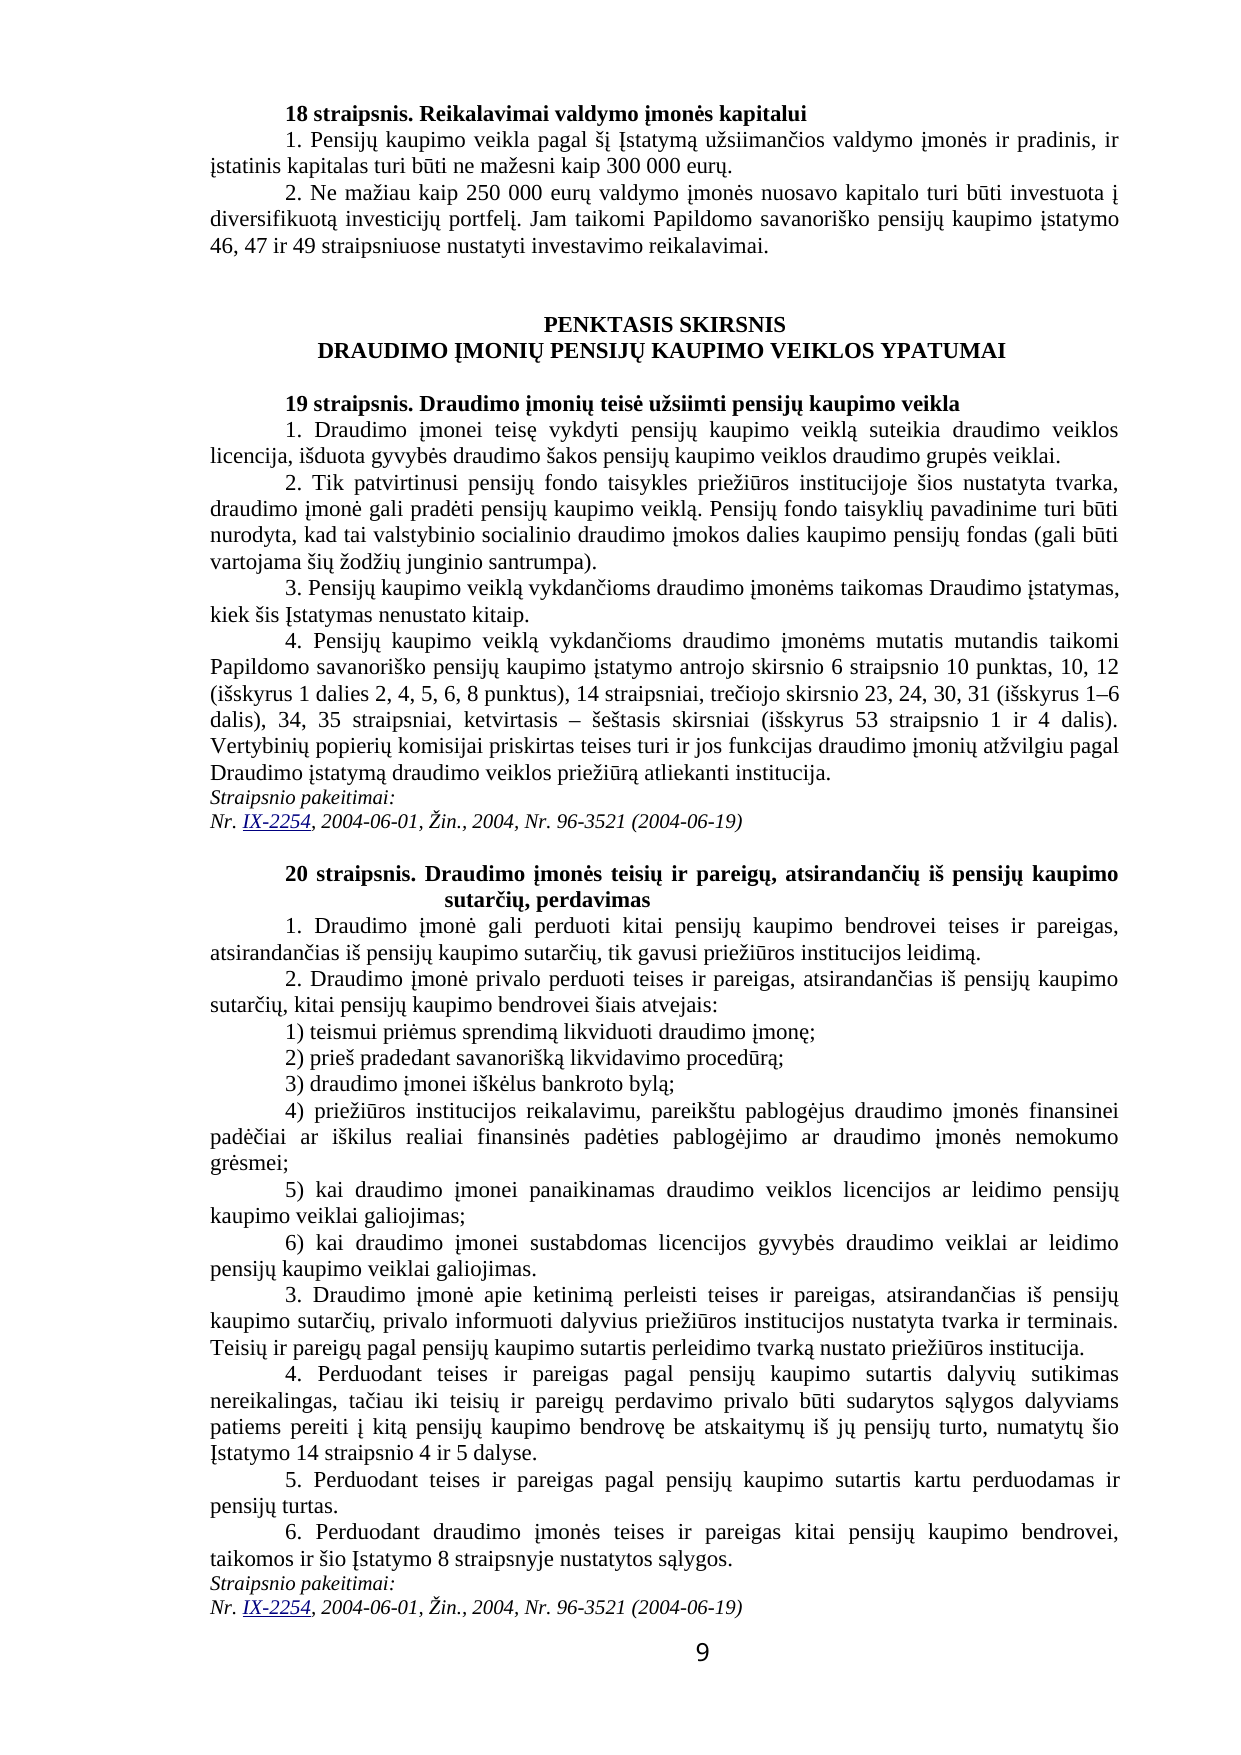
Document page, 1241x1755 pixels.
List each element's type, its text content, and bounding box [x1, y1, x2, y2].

text 3) draudimo įmonei iškėlus bankroto bylą; [210, 1070, 1120, 1097]
text 3. Pensijų kaupimo veiklą vykdančioms draudimo įmonėms taikomas Draudimo įstatymas, kiek šis Įstatymas nenustato kitaip. [210, 574, 1120, 627]
text 1. Draudimo įmonei teisę vykdyti pensijų kaupimo veiklą suteikia draudimo veiklos licencija, išduota gyvybės draudimo šakos pensijų kaupimo veiklos draudimo grupės veiklai. [210, 416, 1120, 469]
text Straipsnio pakeitimai: [210, 785, 1120, 809]
text 1) teismui priėmus sprendimą likviduoti draudimo įmonę; [210, 1018, 1120, 1044]
text 18 straipsnis. Reikalavimai valdymo įmonės kapitalui [210, 100, 1120, 126]
text 20 straipsnis. Draudimo įmonės teisių ir pareigų, atsirandančių iš pensijų kaupimo sutarčių, perdavimas [285, 859, 1120, 912]
text 3. Draudimo įmonė apie ketinimą perleisti teises ir pareigas, atsirandančias iš pensijų kaupimo sutarčių, privalo informuoti dalyvius priežiūros institucijos nustatyta tvarka ir terminais. Teisių ir pareigų pagal pensijų kaupimo sutartis perleidimo tvarką nustato priežiūros institucija. [210, 1281, 1120, 1360]
text 6. Perduodant draudimo įmonės teises ir pareigas kitai pensijų kaupimo bendrovei, taikomos ir šio Įstatymo 8 straipsnyje nustatytos sąlygos. [210, 1518, 1120, 1571]
text 19 straipsnis. Draudimo įmonių teisė užsiimti pensijų kaupimo veikla [210, 390, 1120, 416]
text Straipsnio pakeitimai: [210, 1571, 1120, 1595]
text 1. Pensijų kaupimo veikla pagal šį Įstatymą užsiimančios valdymo įmonės ir pradinis, ir įstatinis kapitalas turi būti ne mažesni kaip 300 000 eurų. [210, 126, 1120, 179]
text 2. Tik patvirtinusi pensijų fondo taisykles priežiūros institucijoje šios nustatyta tvarka, draudimo įmonė gali pradėti pensijų kaupimo veiklą. Pensijų fondo taisyklių pavadinime turi būti nurodyta, kad tai valstybinio socialinio draudimo įmokos dalies kaupimo pensijų fondas (gali būti vartojama šių žodžių junginio santrumpa). [210, 469, 1120, 574]
text 4) priežiūros institucijos reikalavimu, pareikštu pablogėjus draudimo įmonės finansinei padėčiai ar iškilus realiai finansinės padėties pablogėjimo ar draudimo įmonės nemokumo grėsmei; [210, 1097, 1120, 1176]
text 5. Perduodant teises ir pareigas pagal pensijų kaupimo sutartis kartu perduodamas ir pensijų turtas. [210, 1466, 1120, 1518]
text 1. Draudimo įmonė gali perduoti kitai pensijų kaupimo bendrovei teises ir pareigas, atsirandančias iš pensijų kaupimo sutarčių, tik gavusi priežiūros institucijos leidimą. [210, 912, 1120, 965]
text 4. Perduodant teises ir pareigas pagal pensijų kaupimo sutartis dalyvių sutikimas nereikalingas, tačiau iki teisių ir pareigų perdavimo privalo būti sudarytos sąlygos dalyviams patiems pereiti į kitą pensijų kaupimo bendrovę be atskaitymų iš jų pensijų turto, numatytų šio Įstatymo 14 straipsnio 4 ir 5 dalyse. [210, 1360, 1120, 1466]
text 2) prieš pradedant savanorišką likvidavimo procedūrą; [210, 1044, 1120, 1070]
text Nr. IX-2254, 2004-06-01, Žin., 2004, Nr. 96-3521 (2004-06-19) [210, 809, 1120, 833]
text 2. Draudimo įmonė privalo perduoti teises ir pareigas, atsirandančias iš pensijų kaupimo sutarčių, kitai pensijų kaupimo bendrovei šiais atvejais: [210, 965, 1120, 1018]
text 4. Pensijų kaupimo veiklą vykdančioms draudimo įmonėms mutatis mutandis taikomi Papildomo savanoriško pensijų kaupimo įstatymo antrojo skirsnio 6 straipsnio 10 punktas, 10, 12 (išskyrus 1 dalies 2, 4, 5, 6, 8 punktus), 14 straipsniai, trečiojo skirsnio 23, 24, 30, 31 (išskyrus 1–6 dalis), 34, 35 straipsniai, ketvirtasis – šeštasis skirsniai (išskyrus 53 straipsnio 1 ir 4 dalis). Vertybinių popierių komisijai priskirtas teises turi ir jos funkcijas draudimo įmonių atžvilgiu pagal Draudimo įstatymą draudimo veiklos priežiūrą atliekanti institucija. [210, 627, 1120, 785]
subtitle DRAUDIMO ĮMONIŲ PENSIJŲ KAUPIMO VEIKLOS YPATUMAI [210, 337, 1119, 363]
text 2. Ne mažiau kaip 250 000 eurų valdymo įmonės nuosavo kapitalo turi būti investuota į diversifikuotą investicijų portfelį. Jam taikomi Papildomo savanoriško pensijų kaupimo įstatymo 46, 47 ir 49 straipsniuose nustatyti investavimo reikalavimai. [210, 179, 1120, 258]
subtitle PENKTASIS SKIRSNIS [210, 311, 1119, 337]
text Nr. IX-2254, 2004-06-01, Žin., 2004, Nr. 96-3521 (2004-06-19) [210, 1595, 1120, 1619]
text 5) kai draudimo įmonei panaikinamas draudimo veiklos licencijos ar leidimo pensijų kaupimo veiklai galiojimas; [210, 1176, 1120, 1228]
text 6) kai draudimo įmonei sustabdomas licencijos gyvybės draudimo veiklai ar leidimo pensijų kaupimo veiklai galiojimas. [210, 1228, 1120, 1281]
